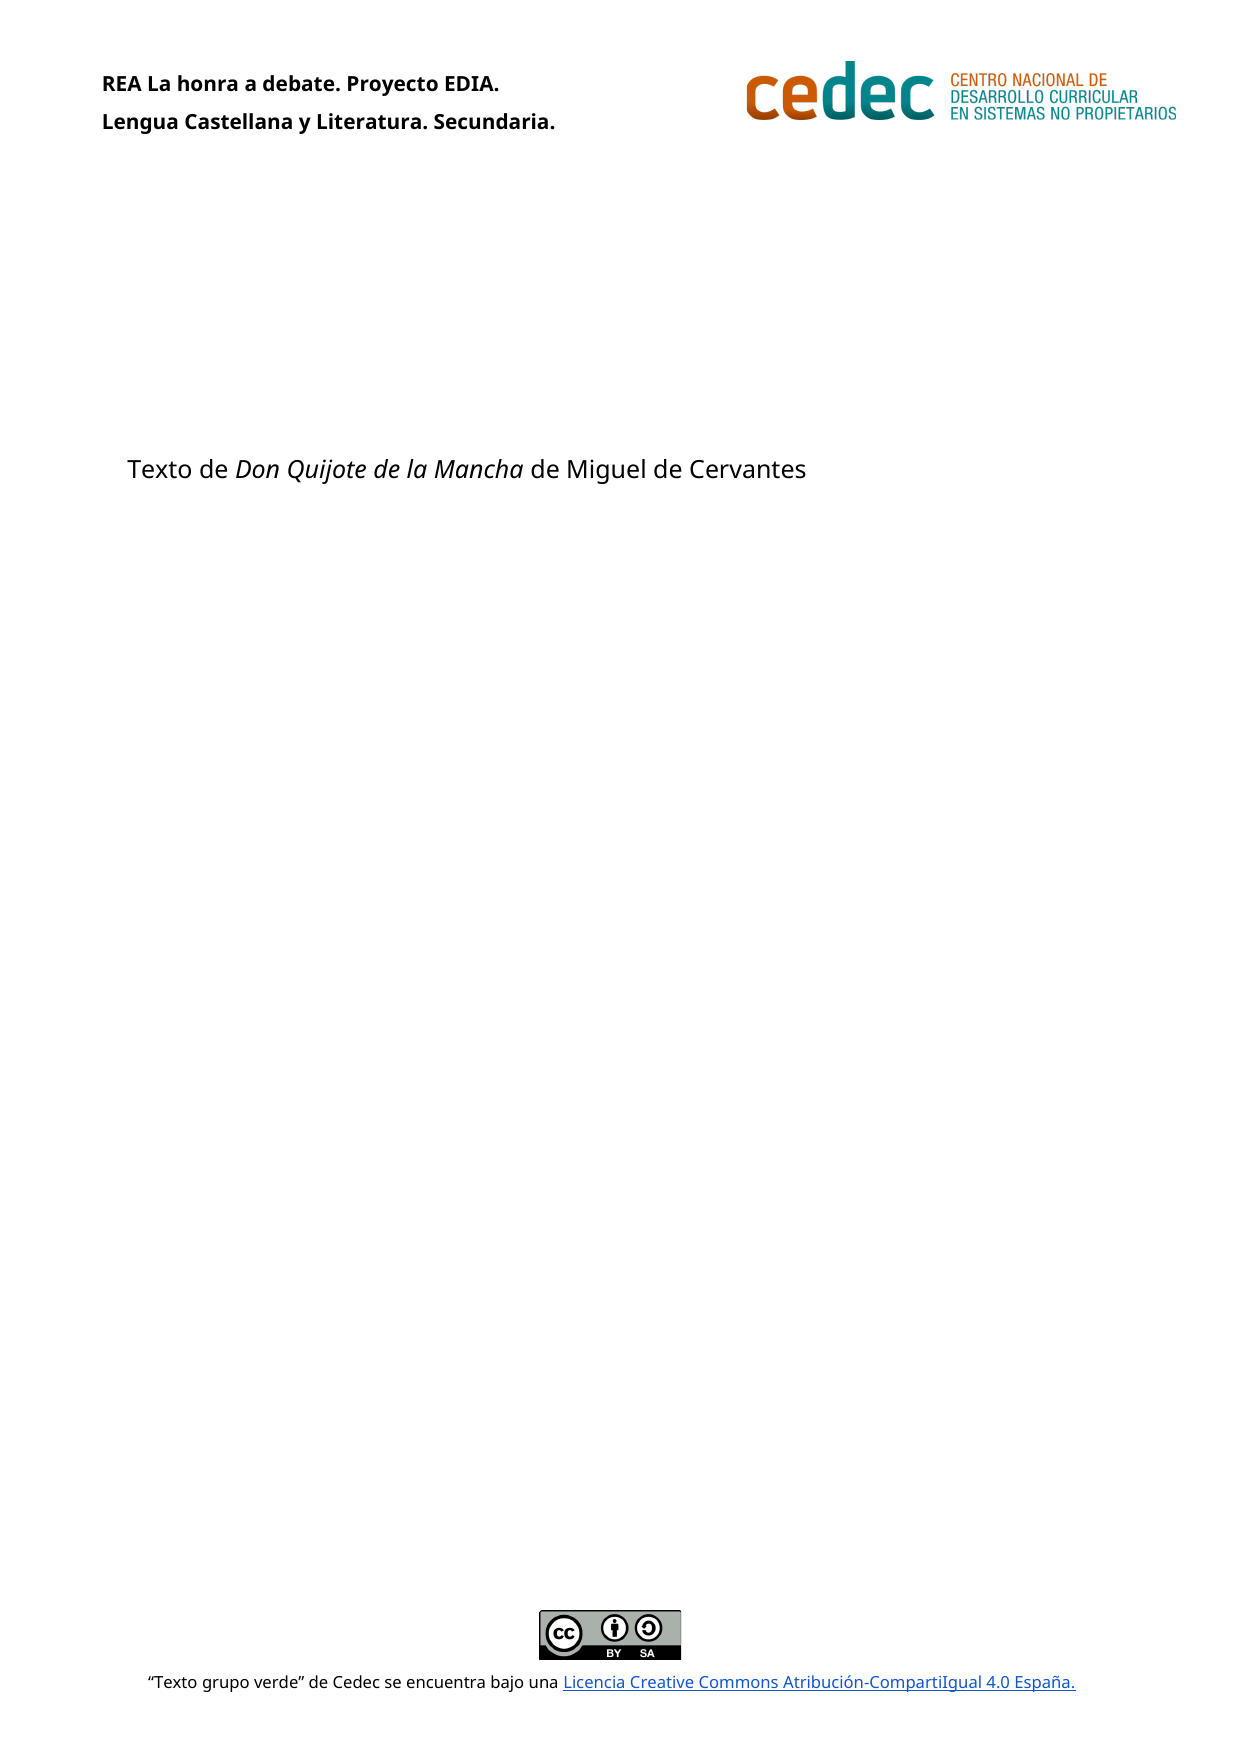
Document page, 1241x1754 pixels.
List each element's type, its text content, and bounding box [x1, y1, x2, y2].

picture [539, 1610, 682, 1660]
picture [746, 61, 1176, 120]
text Texto de Don Quijote de la Mancha de Miguel de Cervantes [127, 452, 1151, 486]
